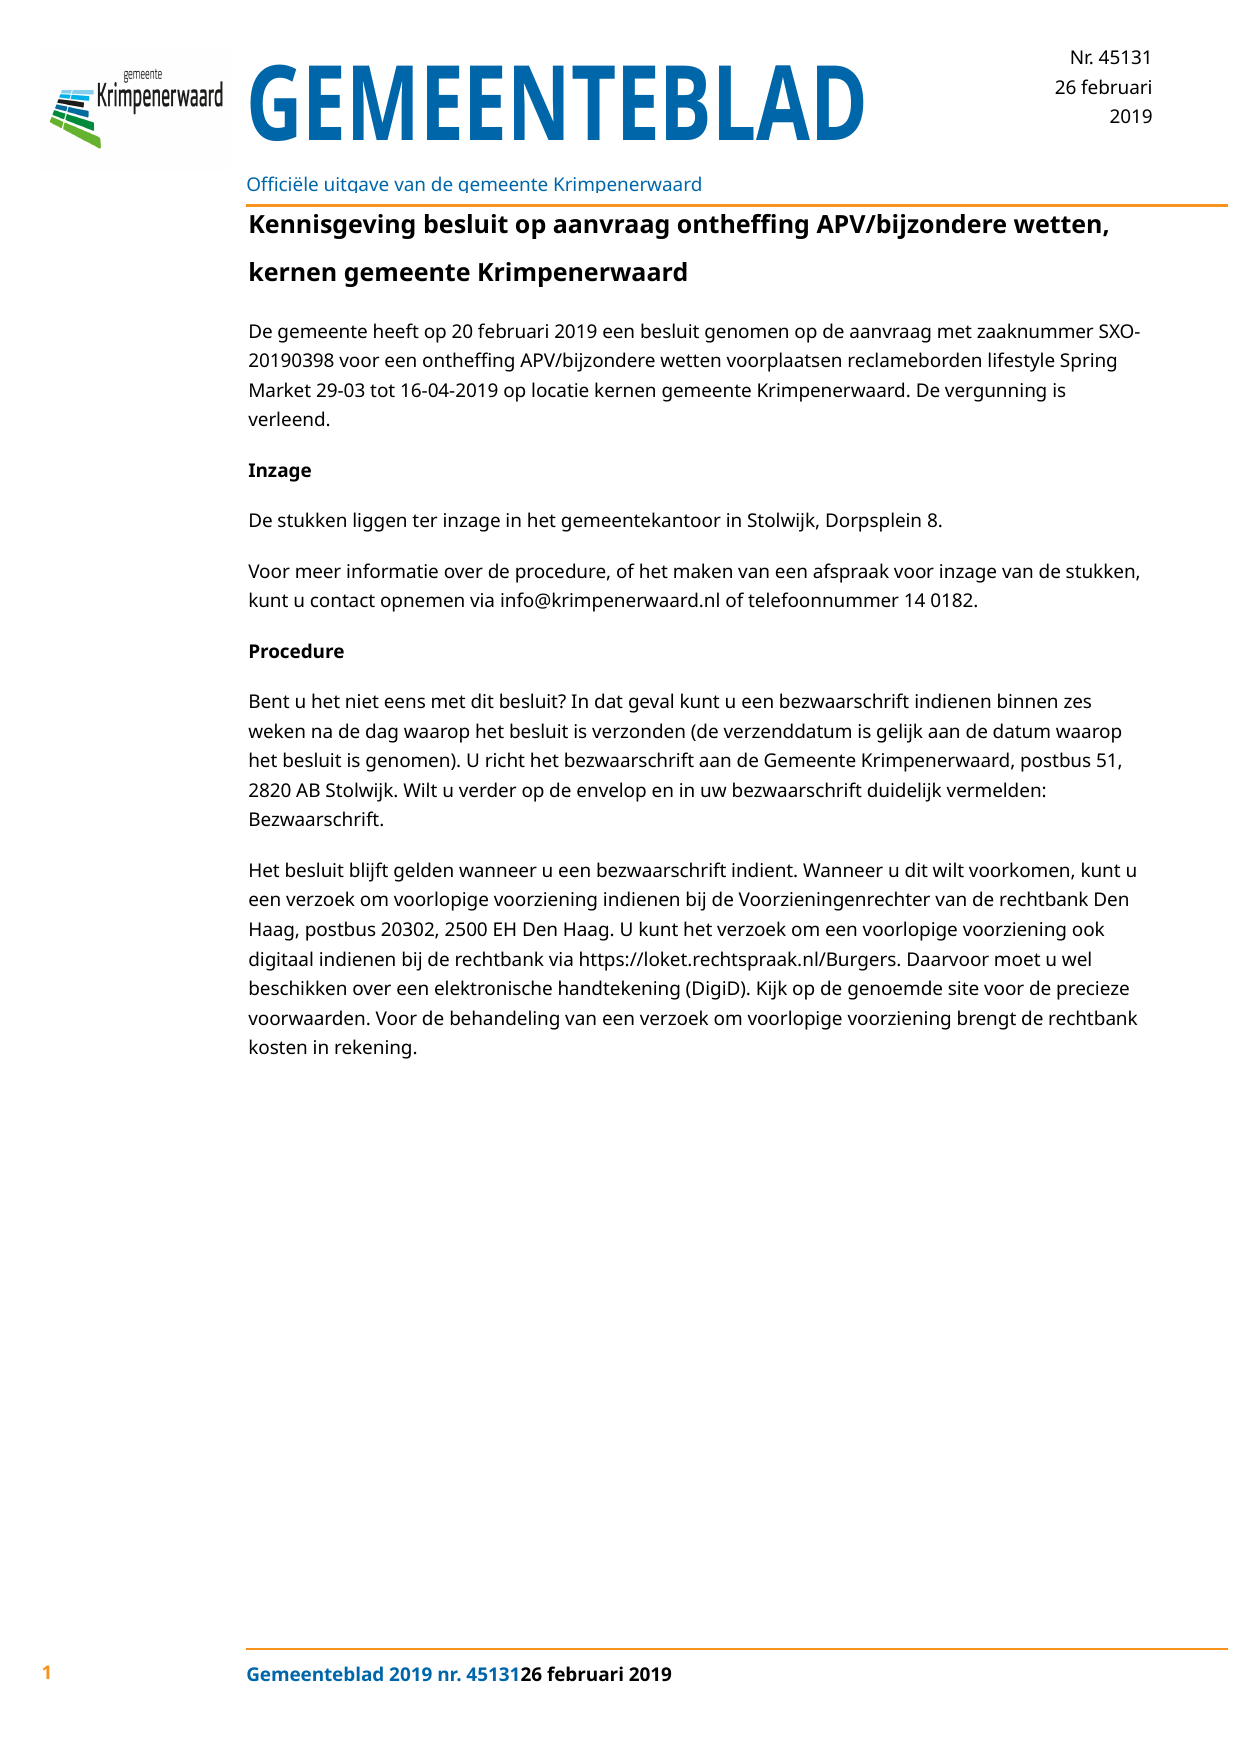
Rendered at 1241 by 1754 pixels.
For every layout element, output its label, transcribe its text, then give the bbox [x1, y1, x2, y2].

text Procedure [248, 638, 1152, 664]
text Kennisgeving besluit op aanvraag ontheffing APV/bijzondere wetten, kernen gemeente Krimpenerwaard [248, 207, 1152, 288]
text De stukken liggen ter inzage in het gemeentekantoor in Stolwijk, Dorpsplein 8. [248, 507, 1152, 533]
text Het besluit blijft gelden wanneer u een bezwaarschrift indient. Wanneer u dit wilt voorkomen, kunt u een verzoek om voorlopige voorziening indienen bij de Voorzieningenrechter van de rechtbank Den Haag, postbus 20302, 2500 EH Den Haag. U kunt het verzoek om een voorlopige voorziening ook digitaal indienen bij de rechtbank via https://loket.rechtspraak.nl/Burgers. Daarvoor moet u wel beschikken over een elektronische handtekening (DigiD). Kijk op de genoemde site voor de precieze voorwaarden. Voor de behandeling van een verzoek om voorlopige voorziening brengt de rechtbank kosten in rekening. [248, 857, 1152, 1060]
picture [41, 47, 231, 172]
text Inzage [248, 457, 1152, 483]
text Bent u het niet eens met dit besluit? In dat geval kunt u een bezwaarschrift indienen binnen zes weken na de dag waarop het besluit is verzonden (de verzenddatum is gelijk aan de datum waarop het besluit is genomen). U richt het bezwaarschrift aan de Gemeente Krimpenerwaard, postbus 51, 2820 AB Stolwijk. Wilt u verder op de envelop en in uw bezwaarschrift duidelijk vermelden: Bezwaarschrift. [248, 688, 1152, 832]
text De gemeente heeft op 20 februari 2019 een besluit genomen op de aanvraag met zaaknummer SXO-20190398 voor een ontheffing APV/bijzondere wetten voorplaatsen reclameborden lifestyle Spring Market 29-03 tot 16-04-2019 op locatie kernen gemeente Krimpenerwaard. De vergunning is verleend. [248, 318, 1152, 432]
text Voor meer informatie over de procedure, of het maken van een afspraak voor inzage van de stukken, kunt u contact opnemen via info@krimpenerwaard.nl of telefoonnummer 14 0182. [248, 558, 1152, 613]
